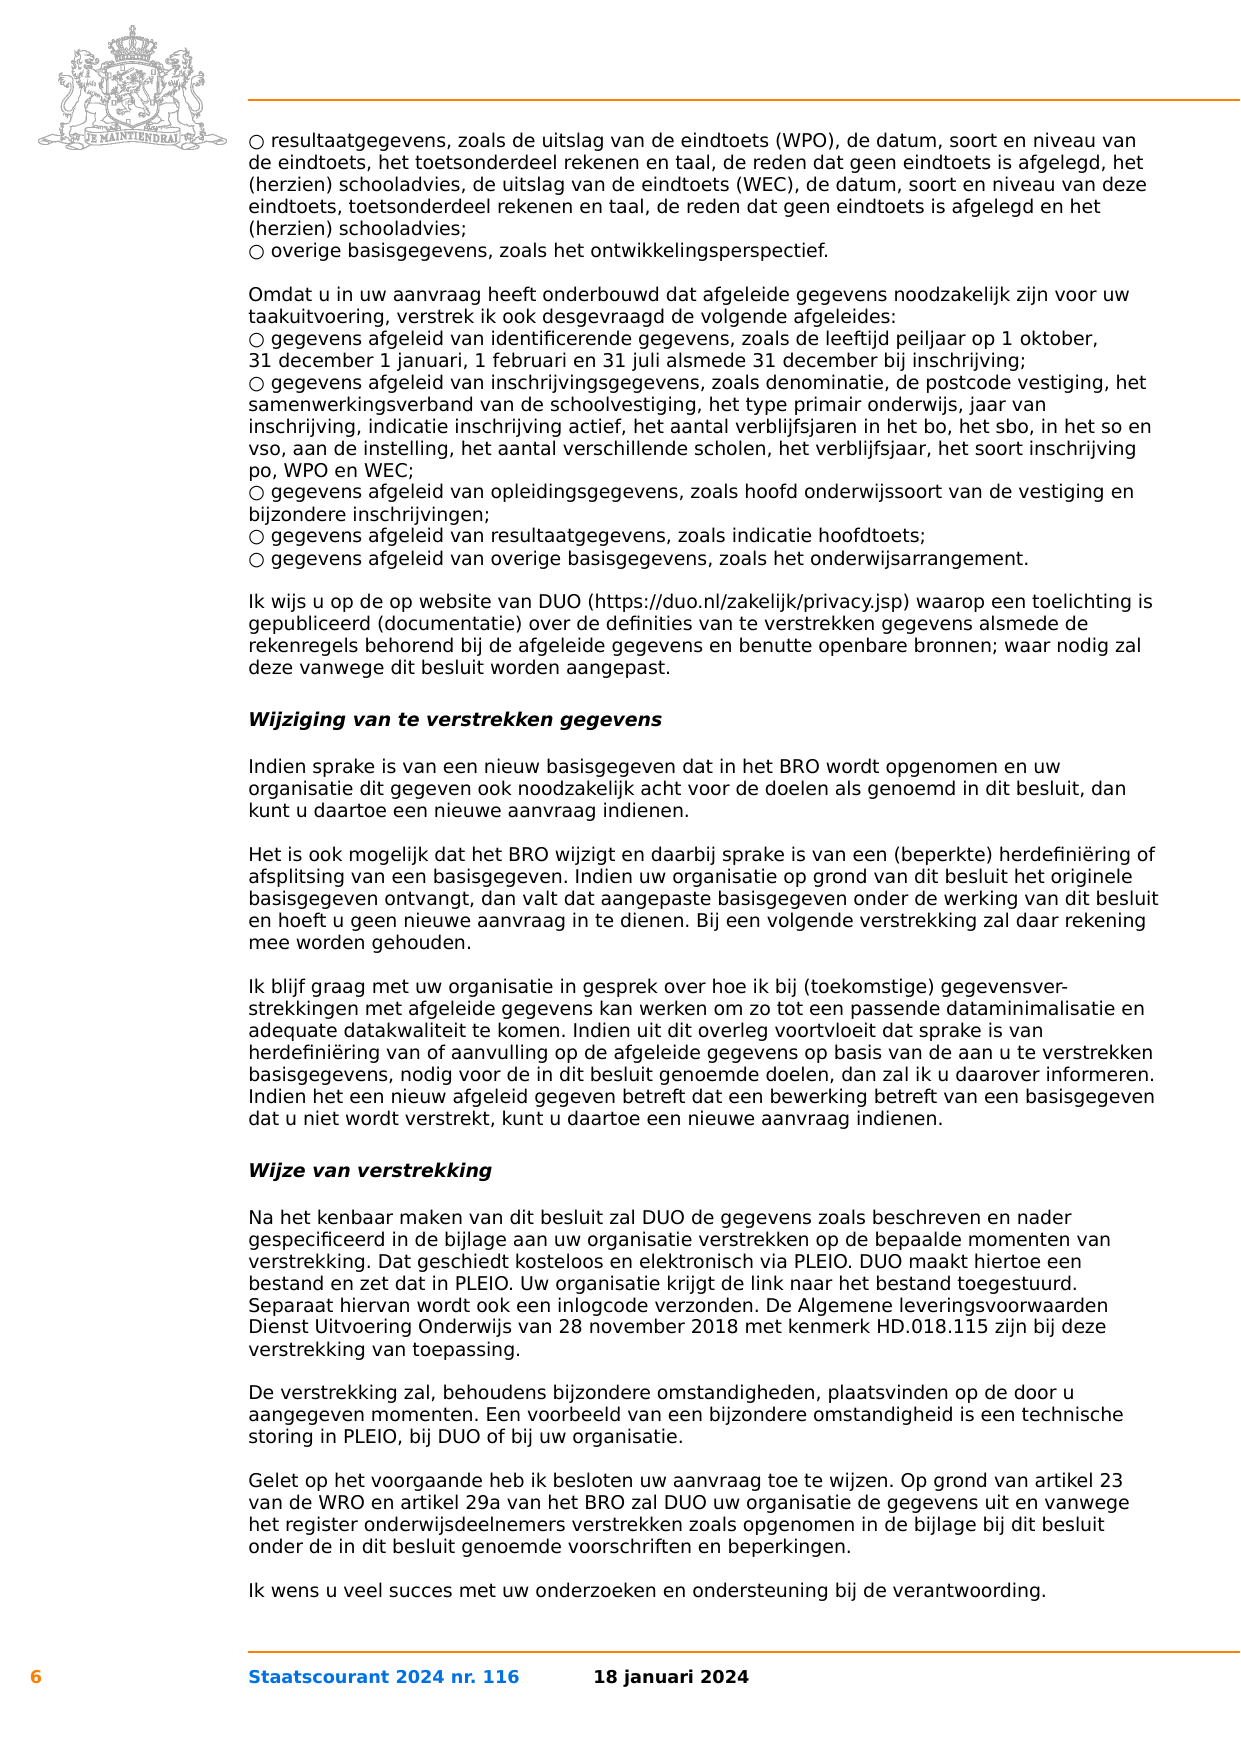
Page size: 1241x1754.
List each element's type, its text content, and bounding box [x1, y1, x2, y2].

text Het is ook mogelijk dat het BRO wijzigt en daarbij sprake is van een (beperkte) herdefiniëring of afsplitsing van een basisgegeven. Indien uw organisatie op grond van dit besluit het originele basisgegeven ontvangt, dan valt dat aangepaste basisgegeven onder de werking van dit besluit en hoeft u geen nieuwe aanvraag in te dienen. Bij een volgende verstrekking zal daar rekening mee worden gehouden. [248, 844, 1163, 954]
text ○ gegevens afgeleid van opleidingsgegevens, zoals hoofd onderwijssoort van de vestiging en bijzondere inschrijvingen; [248, 481, 1163, 525]
text ○ gegevens afgeleid van resultaatgegevens, zoals indicatie hoofdtoets; [248, 525, 1163, 547]
text Omdat u in uw aanvraag heeft onderbouwd dat afgeleide gegevens noodzakelijk zijn voor uw taakuitvoering, verstrek ik ook desgevraagd de volgende afgeleides: [248, 284, 1163, 328]
text ○ gegevens afgeleid van inschrijvingsgegevens, zoals denominatie, de postcode vestiging, het samenwerkingsverband van de schoolvestiging, het type primair onderwijs, jaar van inschrijving, indicatie inschrijving actief, het aantal verblijfsjaren in het bo, het sbo, in het so en vso, aan de instelling, het aantal verschillende scholen, het verblijfsjaar, het soort inschrijving po, WPO en WEC; [248, 372, 1163, 481]
text ○ gegevens afgeleid van overige basisgegevens, zoals het onderwijsarrangement. [248, 547, 1163, 569]
text ○ overige basisgegevens, zoals het ontwikkelingsperspectief. [248, 240, 1163, 262]
text Na het kenbaar maken van dit besluit zal DUO de gegevens zoals beschreven en nader gespecificeerd in de bijlage aan uw organisatie verstrekken op de bepaalde momenten van verstrekking. Dat geschiedt kosteloos en elektronisch via PLEIO. DUO maakt hiertoe een bestand en zet dat in PLEIO. Uw organisatie krijgt de link naar het bestand toegestuurd. Separaat hiervan wordt ook een inlogcode verzonden. De Algemene leveringsvoorwaarden Dienst Uitvoering Onderwijs van 28 november 2018 met kenmerk HD.018.115 zijn bij deze verstrekking van toepassing. [248, 1207, 1163, 1360]
text De verstrekking zal, behoudens bijzondere omstandigheden, plaatsvinden op de door u aangegeven momenten. Een voorbeeld van een bijzondere omstandigheid is een technische storing in PLEIO, bij DUO of bij uw organisatie. [248, 1382, 1163, 1448]
text ○ resultaatgegevens, zoals de uitslag van de eindtoets (WPO), de datum, soort en niveau van de eindtoets, het toetsonderdeel rekenen en taal, de reden dat geen eindtoets is afgelegd, het (herzien) schooladvies, de uitslag van de eindtoets (WEC), de datum, soort en niveau van deze eindtoets, toetsonderdeel rekenen en taal, de reden dat geen eindtoets is afgelegd en het (herzien) schooladvies; [248, 130, 1163, 240]
text Gelet op het voorgaande heb ik besloten uw aanvraag toe te wijzen. Op grond van artikel 23 van de WRO en artikel 29a van het BRO zal DUO uw organisatie de gegevens uit en vanwege het register onderwijsdeelnemers verstrekken zoals opgenomen in de bijlage bij dit besluit onder de in dit besluit genoemde voorschriften en beperkingen. [248, 1470, 1163, 1558]
text Ik blijf graag met uw organisatie in gesprek over hoe ik bij (toekomstige) gegevensver-strekkingen met afgeleide gegevens kan werken om zo tot een passende dataminimalisatie en adequate datakwaliteit te komen. Indien uit dit overleg voortvloeit dat sprake is van herdefiniëring van of aanvulling op de afgeleide gegevens op basis van de aan u te verstrekken basisgegevens, nodig voor de in dit besluit genoemde doelen, dan zal ik u daarover informeren. Indien het een nieuw afgeleid gegeven betreft dat een bewerking betreft van een basisgegeven dat u niet wordt verstrekt, kunt u daartoe een nieuwe aanvraag indienen. [248, 976, 1163, 1129]
text Ik wens u veel succes met uw onderzoeken en ondersteuning bij de verantwoording. [248, 1580, 1163, 1602]
text Ik wijs u op de op website van DUO (https://duo.nl/zakelijk/privacy.jsp) waarop een toelichting is gepubliceerd (documentatie) over de definities van te verstrekken gegevens alsmede de rekenregels behorend bij de afgeleide gegevens en benutte openbare bronnen; waar nodig zal deze vanwege dit besluit worden aangepast. [248, 591, 1163, 679]
subtitle Wijziging van te verstrekken gegevens [248, 709, 1163, 731]
subtitle Wijze van verstrekking [248, 1159, 1163, 1182]
text ○ gegevens afgeleid van identificerende gegevens, zoals de leeftijd peiljaar op 1 oktober, 31 december 1 januari, 1 februari en 31 juli alsmede 31 december bij inschrijving; [248, 328, 1163, 372]
text Indien sprake is van een nieuw basisgegeven dat in het BRO wordt opgenomen en uw organisatie dit gegeven ook noodzakelijk acht voor de doelen als genoemd in dit besluit, dan kunt u daartoe een nieuwe aanvraag indienen. [248, 756, 1163, 822]
picture [38, 25, 227, 150]
